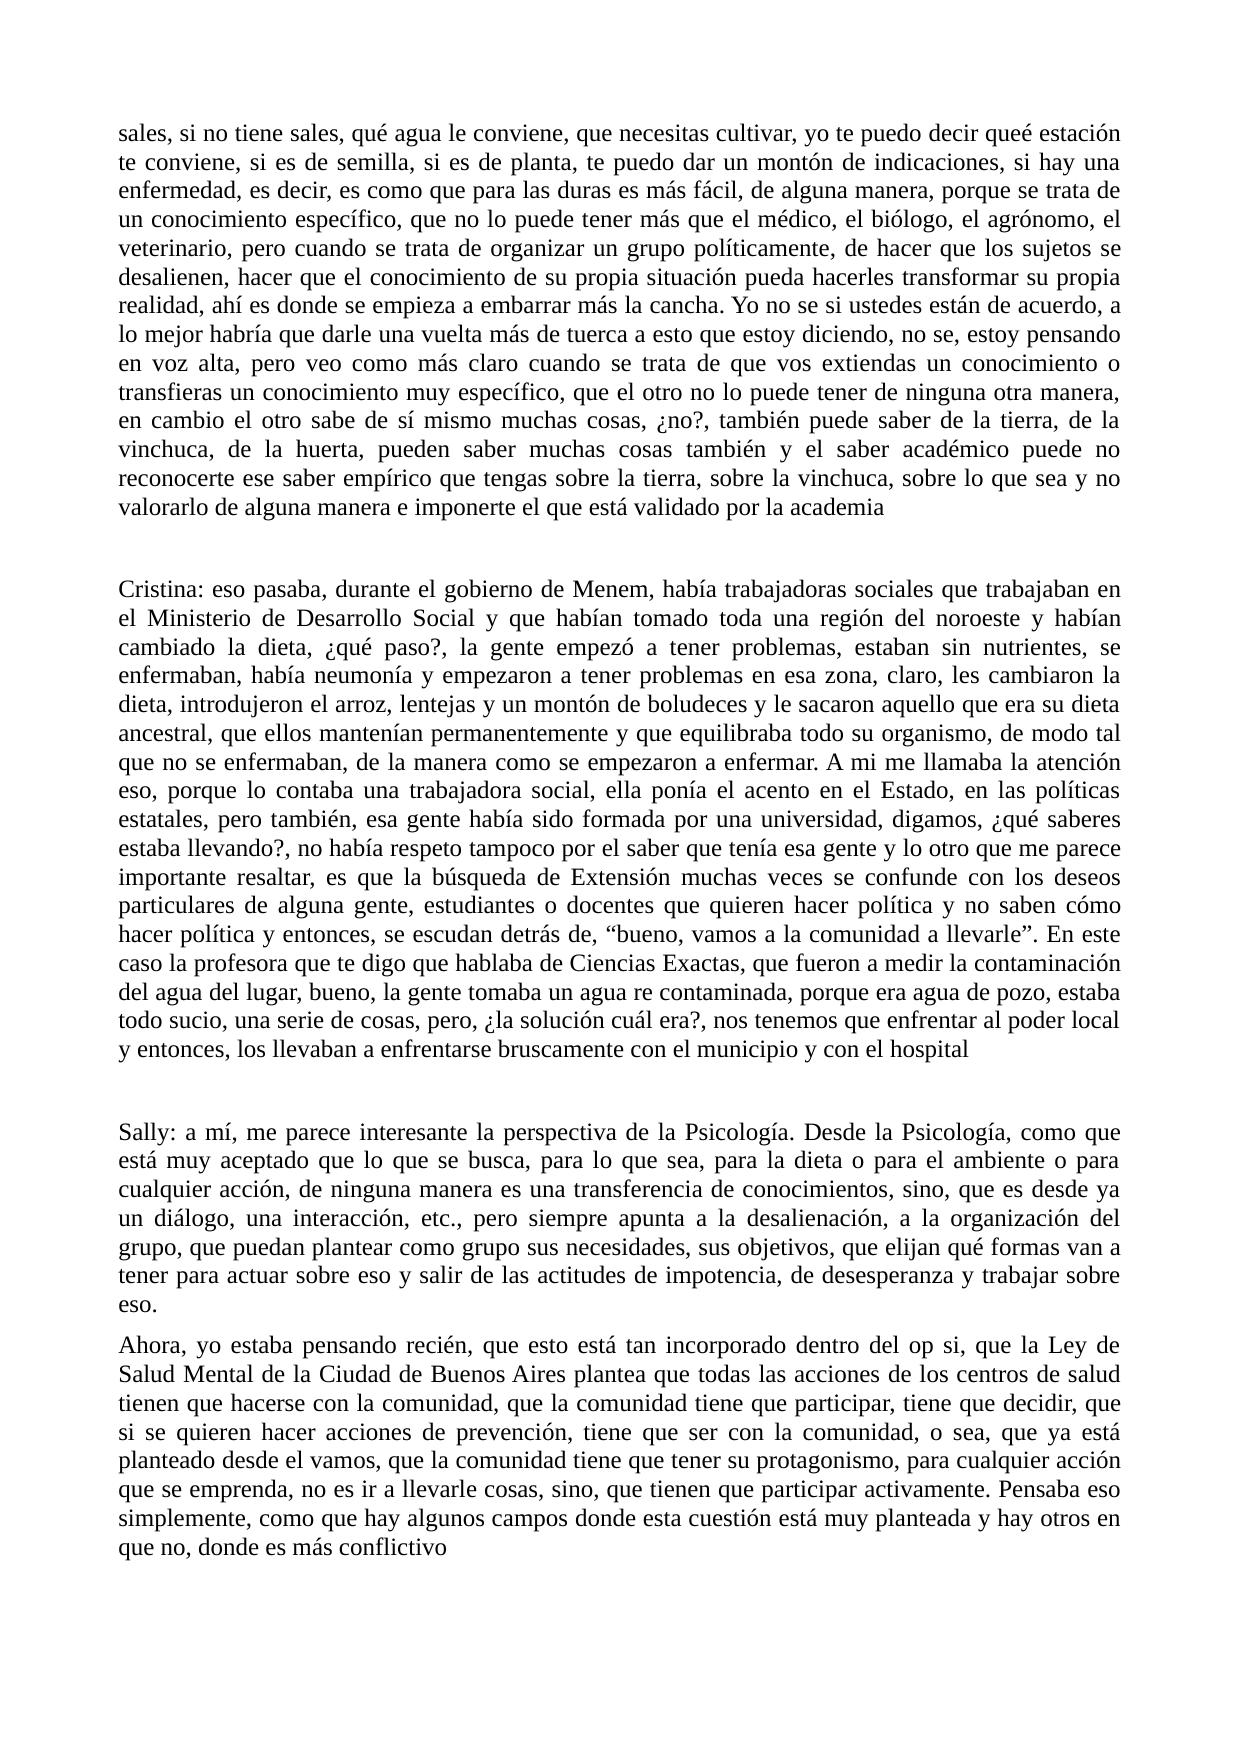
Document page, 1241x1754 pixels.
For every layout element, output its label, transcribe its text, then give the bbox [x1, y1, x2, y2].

text sales, si no tiene sales, qué agua le conviene, que necesitas cultivar, yo te puedo decir queé estación te conviene, si es de semilla, si es de planta, te puedo dar un montón de indicaciones, si hay una enfermedad, es decir, es como que para las duras es más fácil, de alguna manera, porque se trata de un conocimiento específico, que no lo puede tener más que el médico, el biólogo, el agrónomo, el veterinario, pero cuando se trata de organizar un grupo políticamente, de hacer que los sujetos se desalienen, hacer que el conocimiento de su propia situación pueda hacerles transformar su propia realidad, ahí es donde se empieza a embarrar más la cancha. Yo no se si ustedes están de acuerdo, a lo mejor habría que darle una vuelta más de tuerca a esto que estoy diciendo, no se, estoy pensando en voz alta, pero veo como más claro cuando se trata de que vos extiendas un conocimiento o transfieras un conocimiento muy específico, que el otro no lo puede tener de ninguna otra manera, en cambio el otro sabe de sí mismo muchas cosas, ¿no?, también puede saber de la tierra, de la vinchuca, de la huerta, pueden saber muchas cosas también y el saber académico puede no reconocerte ese saber empírico que tengas sobre la tierra, sobre la vinchuca, sobre lo que sea y no valorarlo de alguna manera e imponerte el que está validado por la academia [118, 118, 1122, 521]
text Sally: a mí, me parece interesante la perspectiva de la Psicología. Desde la Psicología, como que está muy aceptado que lo que se busca, para lo que sea, para la dieta o para el ambiente o para cualquier acción, de ninguna manera es una transferencia de conocimientos, sino, que es desde ya un diálogo, una interacción, etc., pero siempre apunta a la desalienación, a la organización del grupo, que puedan plantear como grupo sus necesidades, sus objetivos, que elijan qué formas van a tener para actuar sobre eso y salir de las actitudes de impotencia, de desesperanza y trabajar sobre eso. [118, 1117, 1122, 1318]
text Cristina: eso pasaba, durante el gobierno de Menem, había trabajadoras sociales que trabajaban en el Ministerio de Desarrollo Social y que habían tomado toda una región del noroeste y habían cambiado la dieta, ¿qué paso?, la gente empezó a tener problemas, estaban sin nutrientes, se enfermaban, había neumonía y empezaron a tener problemas en esa zona, claro, les cambiaron la dieta, introdujeron el arroz, lentejas y un montón de boludeces y le sacaron aquello que era su dieta ancestral, que ellos mantenían permanentemente y que equilibraba todo su organismo, de modo tal que no se enfermaban, de la manera como se empezaron a enfermar. A mi me llamaba la atención eso, porque lo contaba una trabajadora social, ella ponía el acento en el Estado, en las políticas estatales, pero también, esa gente había sido formada por una universidad, digamos, ¿qué saberes estaba llevando?, no había respeto tampoco por el saber que tenía esa gente y lo otro que me parece importante resaltar, es que la búsqueda de Extensión muchas veces se confunde con los deseos particulares de alguna gente, estudiantes o docentes que quieren hacer política y no saben cómo hacer política y entonces, se escudan detrás de, “bueno, vamos a la comunidad a llevarle”. En este caso la profesora que te digo que hablaba de Ciencias Exactas, que fueron a medir la contaminación del agua del lugar, bueno, la gente tomaba un agua re contaminada, porque era agua de pozo, estaba todo sucio, una serie de cosas, pero, ¿la solución cuál era?, nos tenemos que enfrentar al poder local y entonces, los llevaban a enfrentarse bruscamente con el municipio y con el hospital [118, 574, 1122, 1063]
text Ahora, yo estaba pensando recién, que esto está tan incorporado dentro del op si, que la Ley de Salud Mental de la Ciudad de Buenos Aires plantea que todas las acciones de los centros de salud tienen que hacerse con la comunidad, que la comunidad tiene que participar, tiene que decidir, que si se quieren hacer acciones de prevención, tiene que ser con la comunidad, o sea, que ya está planteado desde el vamos, que la comunidad tiene que tener su protagonismo, para cualquier acción que se emprenda, no es ir a llevarle cosas, sino, que tienen que participar activamente. Pensaba eso simplemente, como que hay algunos campos donde esta cuestión está muy planteada y hay otros en que no, donde es más conflictivo [118, 1331, 1122, 1561]
